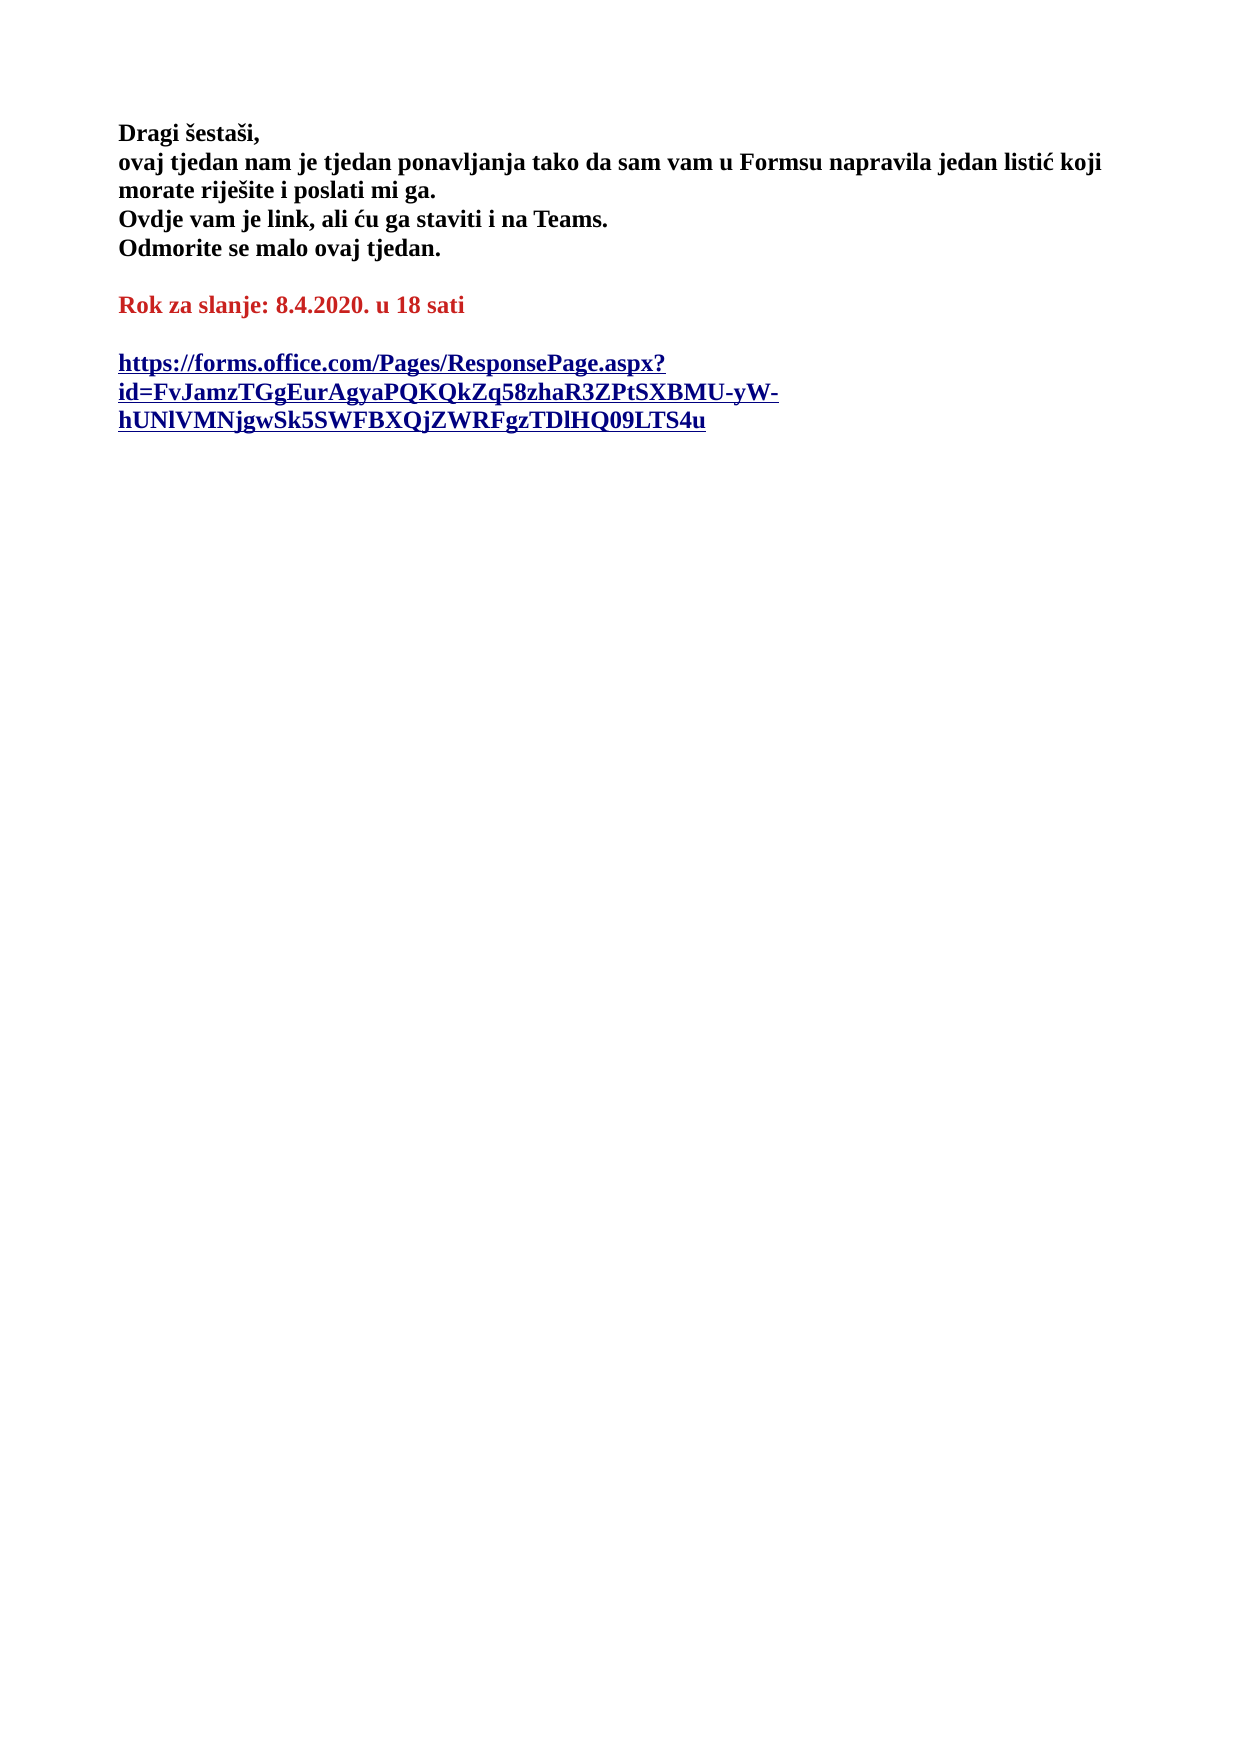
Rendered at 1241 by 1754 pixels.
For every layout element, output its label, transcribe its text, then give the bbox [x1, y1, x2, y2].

text Dragi šestaši, [118, 118, 1122, 147]
text ovaj tjedan nam je tjedan ponavljanja tako da sam vam u Formsu napravila jedan listić koji morate riješite i poslati mi ga. [118, 147, 1122, 204]
text https://forms.office.com/Pages/ResponsePage.aspx?id=FvJamzTGgEurAgyaPQKQkZq58zhaR3ZPtSXBMU-yW-hUNlVMNjgwSk5SWFBXQjZWRFgzTDlHQ09LTS4u [118, 348, 1122, 434]
text Rok za slanje: 8.4.2020. u 18 sati [118, 291, 1122, 319]
text Odmorite se malo ovaj tjedan. [118, 233, 1122, 262]
text Ovdje vam je link, ali ću ga staviti i na Teams. [118, 204, 1122, 233]
